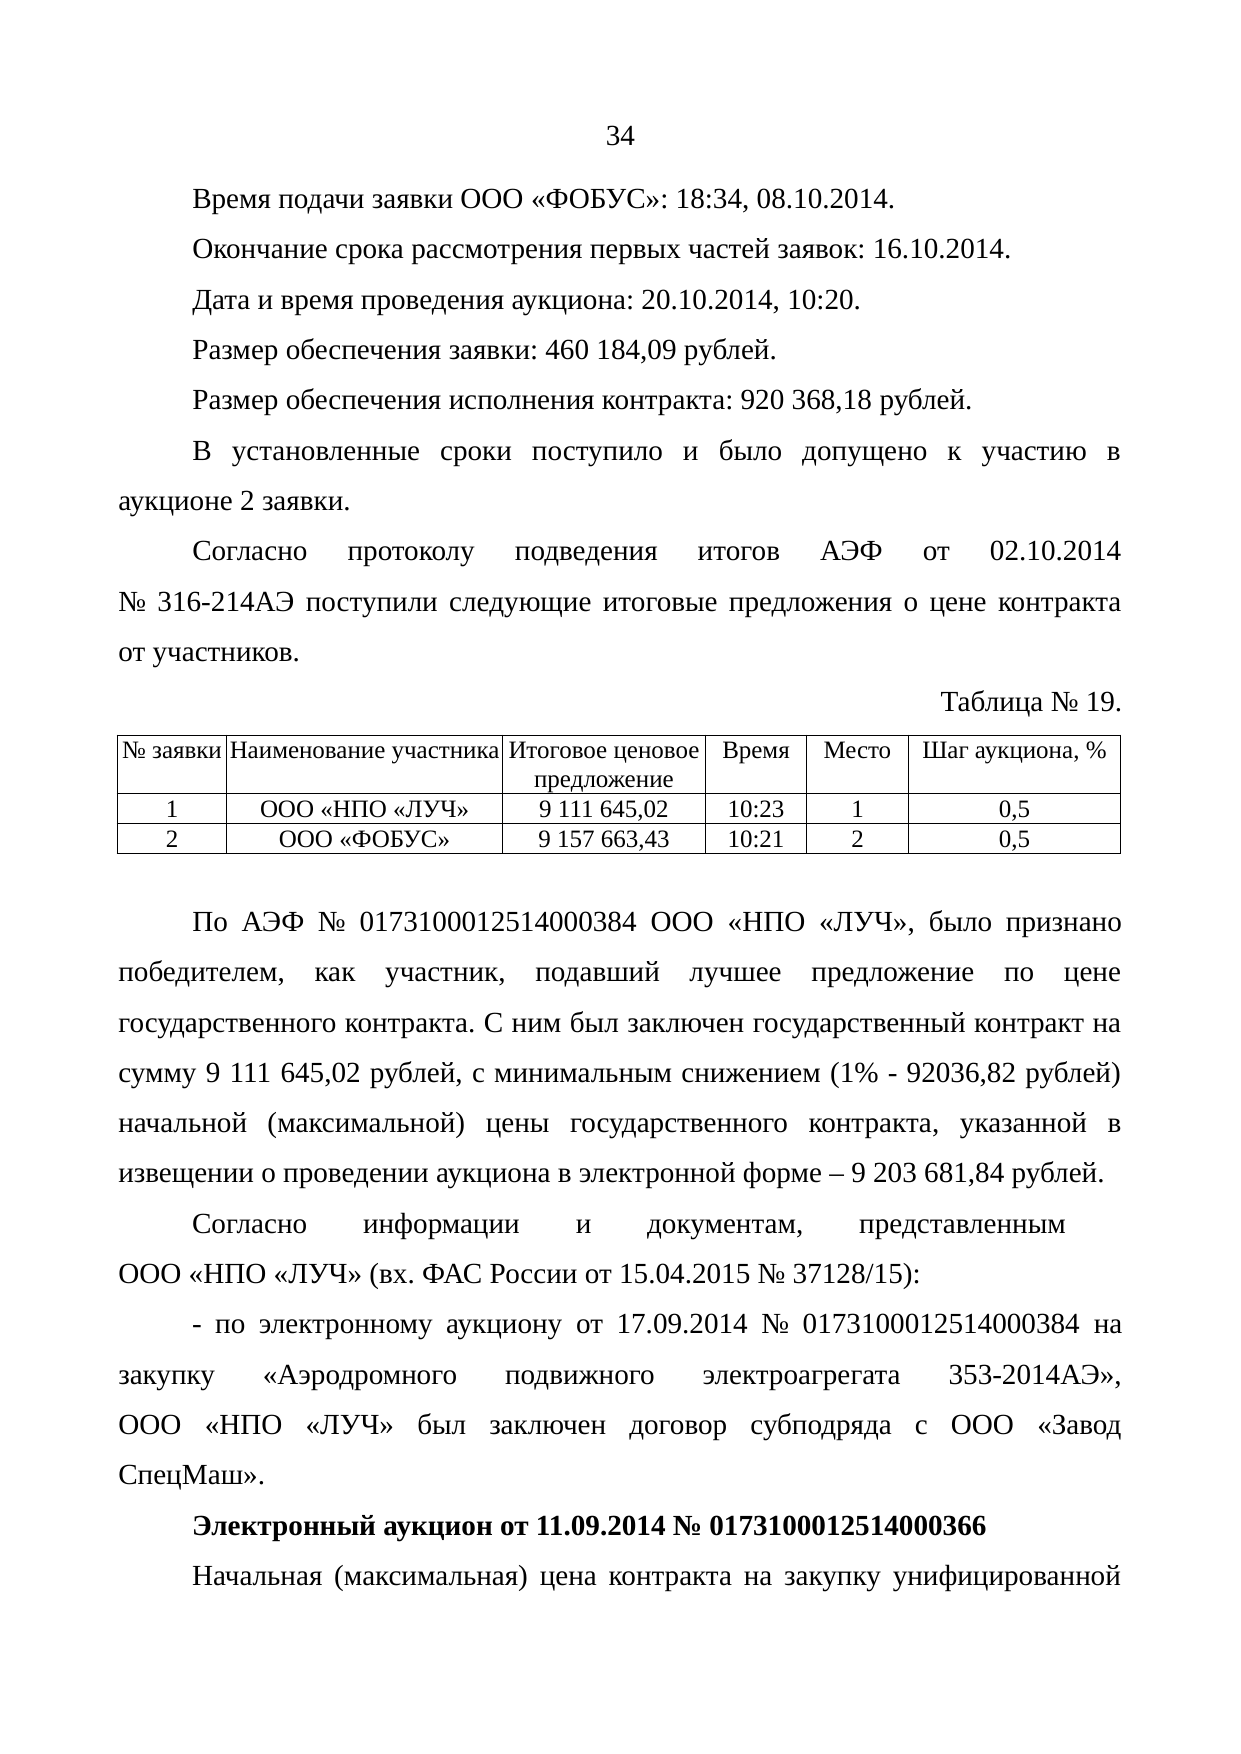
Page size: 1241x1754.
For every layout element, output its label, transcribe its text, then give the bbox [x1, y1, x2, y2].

text Размер обеспечения заявки: 460 184,09 рублей. [118, 332, 1122, 366]
table_cell 0,5 [909, 794, 1120, 823]
text Дата и время проведения аукциона: 20.10.2014, 10:20. [118, 282, 1122, 315]
table_header Итоговое ценовое предложение [503, 736, 705, 793]
table_header Шаг аукциона, % [909, 736, 1120, 793]
text Размер обеспечения исполнения контракта: 920 368,18 рублей. [118, 382, 1122, 416]
text Время подачи заявки ООО «ФОБУС»: 18:34, 08.10.2014. [118, 181, 1122, 215]
table_header Место [807, 736, 908, 793]
table_cell 9 111 645,02 [503, 794, 705, 823]
table_header Время [706, 736, 806, 793]
table_cell 0,5 [909, 824, 1120, 853]
table_header № заявки [118, 736, 226, 793]
text Таблица № 19. [118, 684, 1122, 718]
text В установленные сроки поступило и было допущено к участию в аукционе 2 заявки. [118, 433, 1122, 517]
table_cell ООО «НПО «ЛУЧ» [227, 794, 502, 823]
table_cell 1 [118, 794, 226, 823]
text По АЭФ № 0173100012514000384 ООО «НПО «ЛУЧ», было признано победителем, как участник, подавший лучшее предложение по цене государственного контракта. С ним был заключен государственный контракт на сумму 9 111 645,02 рублей, с минимальным снижением (1% - 92036,82 рублей) начальной (максимальной) цены государственного контракта, указанной в извещении о проведении аукциона в электронной форме – 9 203 681,84 рублей. [118, 904, 1122, 1189]
table_cell 1 [807, 794, 908, 823]
text Согласно информации и документам, представленным ООО «НПО «ЛУЧ» (вх. ФАС России от 15.04.2015 № 37128/15): [118, 1206, 1122, 1290]
text Окончание срока рассмотрения первых частей заявок: 16.10.2014. [118, 231, 1122, 265]
table_cell 2 [118, 824, 226, 853]
table_cell 9 157 663,43 [503, 824, 705, 853]
text Начальная (максимальная) цена контракта на закупку унифицированной [118, 1558, 1122, 1592]
table_cell 10:21 [706, 824, 806, 853]
text Согласно протоколу подведения итогов АЭФ от 02.10.2014 № 316-214АЭ поступили следующие итоговые предложения о цене контракта от участников. [118, 533, 1122, 667]
text Электронный аукцион от 11.09.2014 № 0173100012514000366 [118, 1508, 1122, 1541]
table_cell 10:23 [706, 794, 806, 823]
table_cell 2 [807, 824, 908, 853]
table_header Наименование участника [227, 736, 502, 793]
table_cell ООО «ФОБУС» [227, 824, 502, 853]
text - по электронному аукциону от 17.09.2014 № 0173100012514000384 на закупку «Аэродромного подвижного электроагрегата 353-2014АЭ», ООО «НПО «ЛУЧ» был заключен договор субподряда с ООО «Завод СпецМаш». [118, 1307, 1122, 1491]
